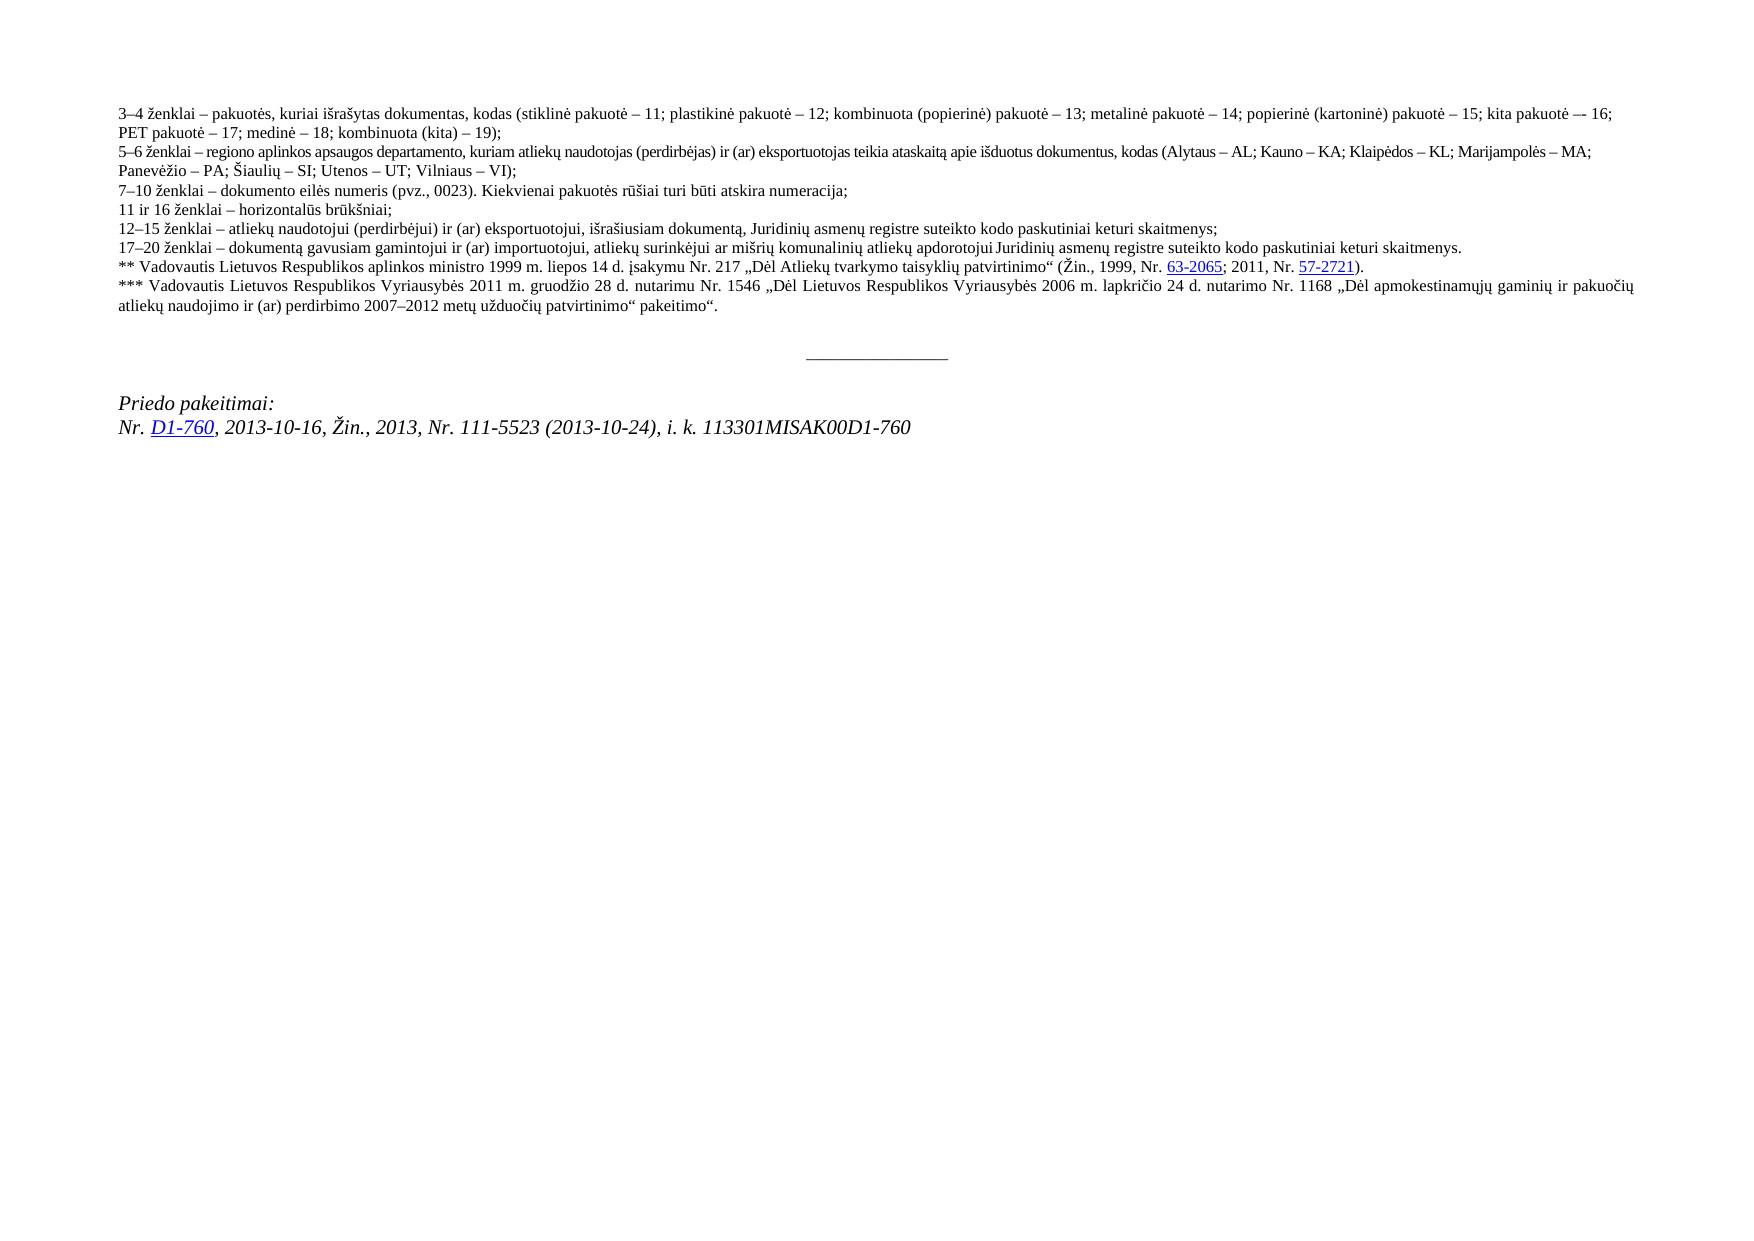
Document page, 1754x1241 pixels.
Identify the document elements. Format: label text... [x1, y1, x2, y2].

text *** Vadovautis Lietuvos Respublikos Vyriausybės 2011 m. gruodžio 28 d. nutarimu Nr. 1546 „Dėl Lietuvos Respublikos Vyriausybės 2006 m. lapkričio 24 d. nutarimo Nr. 1168 „Dėl apmokestinamųjų gaminių ir pakuočių atliekų naudojimo ir (ar) perdirbimo 2007–2012 metų užduočių patvirtinimo“ pakeitimo“. [118, 276, 1636, 314]
text Priedo pakeitimai: [118, 391, 1636, 415]
text 5–6 ženklai – regiono aplinkos apsaugos departamento, kuriam atliekų naudotojas (perdirbėjas) ir (ar) eksportuotojas teikia ataskaitą apie išduotus dokumentus, kodas (Alytaus – AL; Kauno – KA; Klaipėdos – KL; Marijampolės – MA; Panevėžio – PA; Šiaulių – SI; Utenos – UT; Vilniaus – VI); [118, 142, 1636, 180]
text 12–15 ženklai – atliekų naudotojui (perdirbėjui) ir (ar) eksportuotojui, išrašiusiam dokumentą, Juridinių asmenų registre suteikto kodo paskutiniai keturi skaitmenys; [118, 219, 1636, 238]
text 17–20 ženklai – dokumentą gavusiam gamintojui ir (ar) importuotojui, atliekų surinkėjui ar mišrių komunalinių atliekų apdorotojui Juridinių asmenų registre suteikto kodo paskutiniai keturi skaitmenys. [118, 238, 1636, 257]
text 3–4 ženklai – pakuotės, kuriai išrašytas dokumentas, kodas (stiklinė pakuotė – 11; plastikinė pakuotė – 12; kombinuota (popierinė) pakuotė – 13; metalinė pakuotė – 14; popierinė (kartoninė) pakuotė – 15; kita pakuotė –- 16; PET pakuotė – 17; medinė – 18; kombinuota (kita) – 19); [118, 104, 1636, 142]
text Nr. D1-760, 2013-10-16, Žin., 2013, Nr. 111-5523 (2013-10-24), i. k. 113301MISAK00D1-760 [118, 415, 1636, 439]
text ** Vadovautis Lietuvos Respublikos aplinkos ministro 1999 m. liepos 14 d. įsakymu Nr. 217 „Dėl Atliekų tvarkymo taisyklių patvirtinimo“ (Žin., 1999, Nr. 63-2065; 2011, Nr. 57-2721). [118, 257, 1636, 276]
text 7–10 ženklai – dokumento eilės numeris (pvz., 0023). Kiekvienai pakuotės rūšiai turi būti atskira numeracija; [118, 180, 1636, 199]
text 11 ir 16 ženklai – horizontalūs brūkšniai; [118, 199, 1636, 219]
text _________________ [118, 343, 1636, 362]
